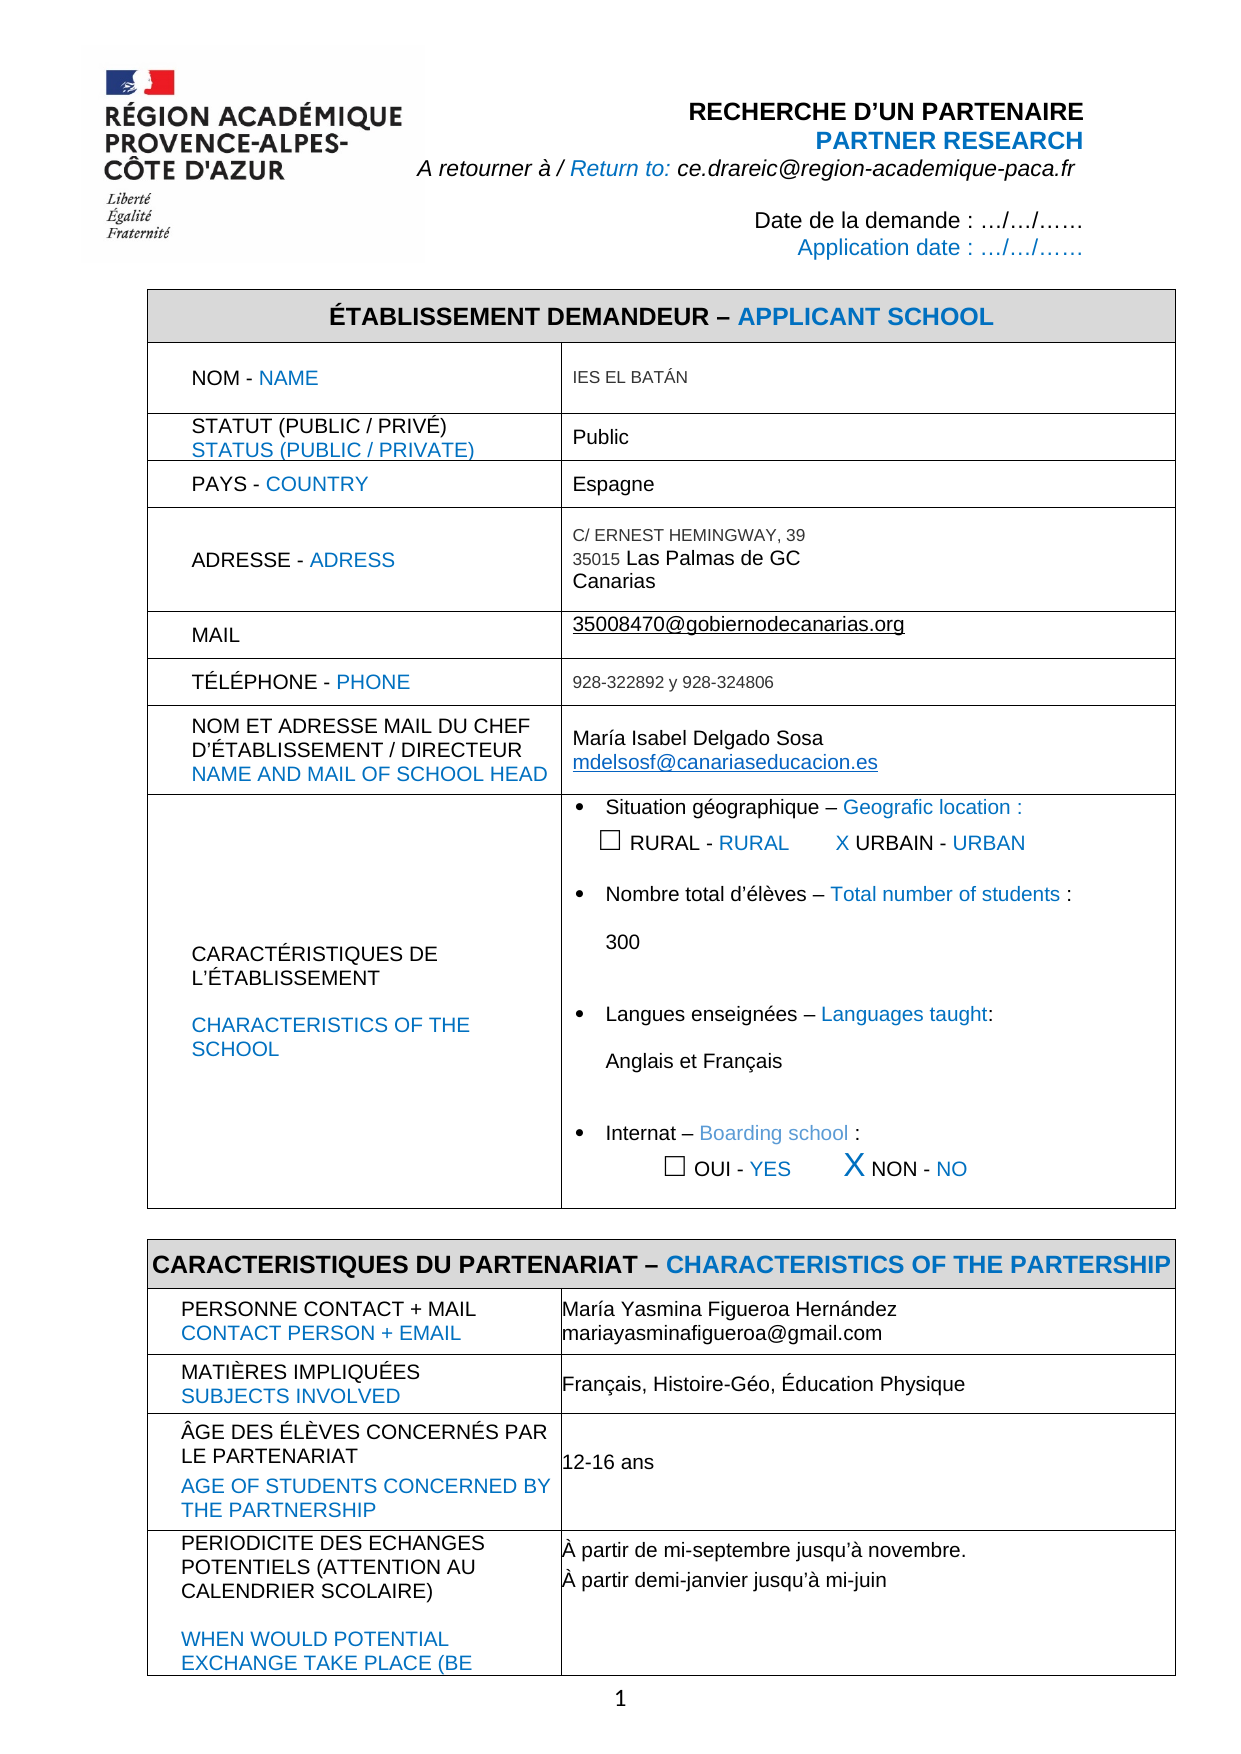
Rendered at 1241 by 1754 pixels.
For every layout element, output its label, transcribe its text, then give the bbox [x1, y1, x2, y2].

table_cell NOM ET ADRESSE MAIL DU CHEF D’ÉTABLISSEMENT / DIRECTEUR NAME AND MAIL OF SCHOOL HEAD [148, 706, 561, 794]
table_header ÉTABLISSEMENT DEMANDEUR – APPLICANT SCHOOL [148, 290, 1175, 342]
table_cell 12-16 ans [562, 1414, 1175, 1530]
table_cell María Yasmina Figueroa Hernández mariayasminafigueroa@gmail.com [562, 1289, 1175, 1353]
table_cell IES EL BATÁN [562, 343, 1175, 413]
table_cell C/ ERNEST HEMINGWAY, 39 35015 Las Palmas de GC Canarias [562, 508, 1175, 611]
table_cell TÉLÉPHONE - PHONE [148, 659, 561, 705]
table_cell Public [562, 414, 1175, 460]
text Application date : …/…/…… [148, 234, 1084, 260]
table_cell À partir de mi-septembre jusqu’à novembre. À partir demi-janvier jusqu’à mi-juin [562, 1531, 1175, 1675]
table_cell MAIL [148, 612, 561, 658]
table_cell ADRESSE - ADRESS [148, 508, 561, 611]
table_cell CARACTÉRISTIQUES DE L’ÉTABLISSEMENT CHARACTERISTICS OF THE SCHOOL [148, 795, 561, 1208]
picture [81, 45, 426, 263]
table_cell MATIÈRES IMPLIQUÉES SUBJECTS INVOLVED [148, 1355, 561, 1413]
table_cell 35008470@gobiernodecanarias.org [562, 612, 1175, 658]
text A retourner à / Return to: ce.drareic@region-academique-paca.fr [148, 154, 1084, 181]
table_cell Français, Histoire-Géo, Éducation Physique [562, 1355, 1175, 1413]
table_cell María Isabel Delgado Sosa mdelsosf@canariaseducacion.es [562, 706, 1175, 794]
table_cell Espagne [562, 461, 1175, 507]
table_cell PERSONNE CONTACT + MAIL CONTACT PERSON + EMAIL [148, 1289, 561, 1353]
text RECHERCHE D’UN PARTENAIRE [88, 97, 1084, 126]
table_cell 928-322892 y 928-324806 [562, 659, 1175, 705]
text PARTNER RESEARCH [88, 126, 1084, 154]
table_cell Situation géographique – Geografic location : □ RURAL - RURAL X URBAIN - URBAN Nombre total d’élèves – Total number of students : 300 Langues enseignées – Languages taught: Anglais et Français Internat – Boarding school : □ OUI - YES X NON - NO [562, 795, 1175, 1208]
table_cell ÂGE DES ÉLÈVES CONCERNÉS PAR LE PARTENARIAT AGE OF STUDENTS CONCERNED BY THE PARTNERSHIP [148, 1414, 561, 1530]
table_cell NOM - NAME [148, 343, 561, 413]
table_cell STATUT (PUBLIC / PRIVÉ) STATUS (PUBLIC / PRIVATE) [148, 414, 561, 460]
text Date de la demande : …/…/…… [148, 207, 1084, 234]
table_header CARACTERISTIQUES DU PARTENARIAT – CHARACTERISTICS OF THE PARTERSHIP [148, 1240, 1175, 1288]
table_cell PERIODICITE DES ECHANGES POTENTIELS (ATTENTION AU CALENDRIER SCOLAIRE) WHEN WOULD POTENTIAL EXCHANGE TAKE PLACE (BE [148, 1531, 561, 1675]
table_cell PAYS - COUNTRY [148, 461, 561, 507]
